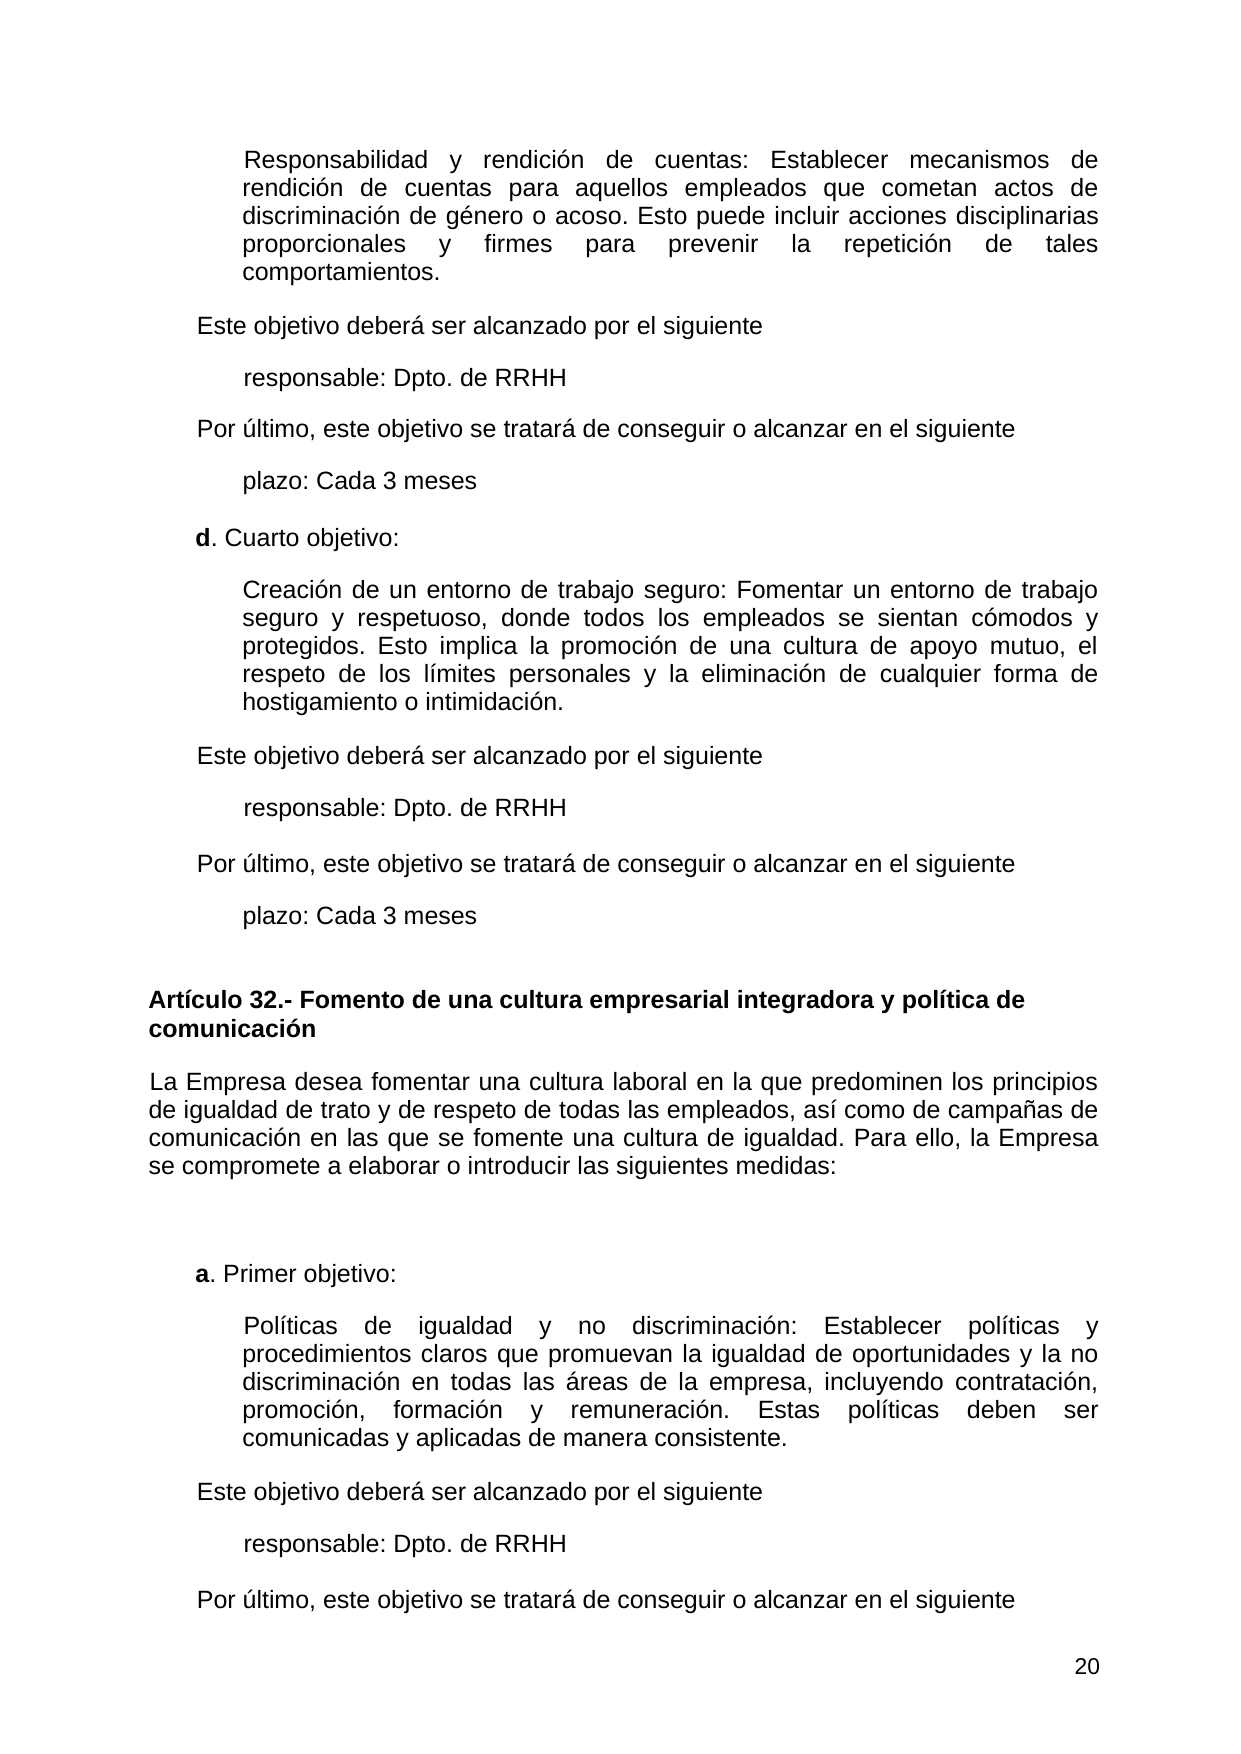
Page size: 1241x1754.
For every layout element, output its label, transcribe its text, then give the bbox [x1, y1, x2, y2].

text Este objetivo deberá ser alcanzado por el siguiente responsable: Dpto. de RRHH [197, 311, 911, 391]
text Por último, este objetivo se tratará de conseguir o alcanzar en el siguiente plazo: Cada 3 meses [197, 849, 1087, 930]
text Políticas de igualdad y no discriminación: Establecer políticas y procedimientos claros que promuevan la igualdad de oportunidades y la no discriminación en todas las áreas de la empresa, incluyendo contratación, promoción, formación y remuneración. Estas políticas deben ser comunicadas y aplicadas de manera consistente. [242, 1312, 1100, 1452]
text Creación de un entorno de trabajo seguro: Fomentar un entorno de trabajo seguro y respetuoso, donde todos los empleados se sientan cómodos y protegidos. Esto implica la promoción de una cultura de apoyo mutuo, el respeto de los límites personales y la eliminación de cualquier forma de hostigamiento o intimidación. [242, 576, 1100, 716]
text Por último, este objetivo se tratará de conseguir o alcanzar en el siguiente plazo: Cada 3 meses [197, 414, 1087, 495]
text La Empresa desea fomentar una cultura laboral en la que predominen los principios de igualdad de trato y de respeto de todas las empleados, así como de campañas de comunicación en las que se fomente una cultura de igualdad. Para ello, la Empresa se compromete a elaborar o introducir las siguientes medidas: [148, 1068, 1100, 1179]
text Artículo 32.- Fomento de una cultura empresarial integradora y política de comunicación [148, 987, 1100, 1042]
text d. Cuarto objetivo: [195, 522, 1100, 551]
text a. Primer objetivo: [195, 1259, 1100, 1287]
text Responsabilidad y rendición de cuentas: Establecer mecanismos de rendición de cuentas para aquellos empleados que cometan actos de discriminación de género o acoso. Esto puede incluir acciones disciplinarias proporcionales y firmes para prevenir la repetición de tales comportamientos. [242, 146, 1100, 285]
text Este objetivo deberá ser alcanzado por el siguiente responsable: Dpto. de RRHH [197, 1477, 911, 1558]
text Este objetivo deberá ser alcanzado por el siguiente responsable: Dpto. de RRHH [197, 741, 911, 822]
text Por último, este objetivo se tratará de conseguir o alcanzar en el siguiente [197, 1586, 1087, 1614]
